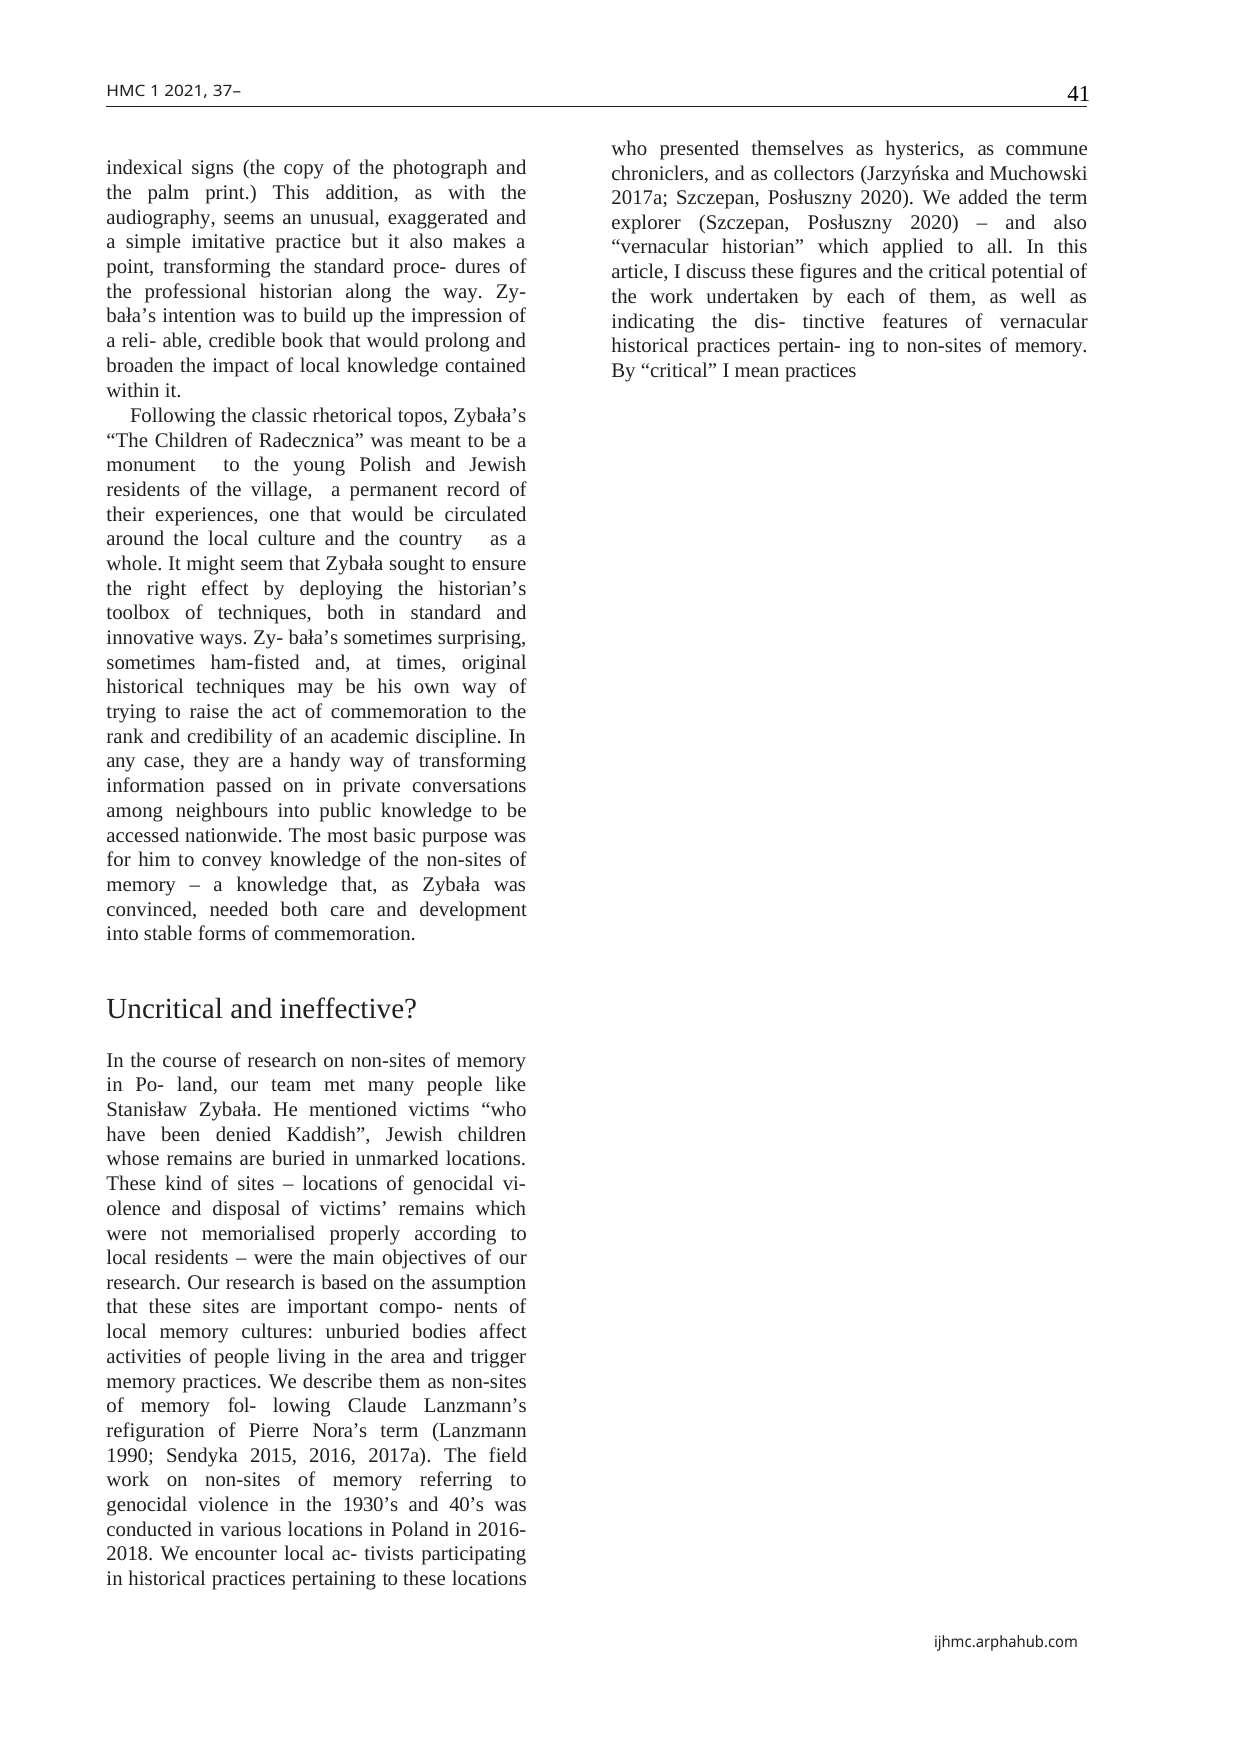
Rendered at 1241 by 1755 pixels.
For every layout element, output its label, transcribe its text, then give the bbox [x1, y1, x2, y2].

text In the course of research on non-sites of memory in Po- land, our team met many people like Stanisław Zybała. He mentioned victims “who have been denied Kaddish”, Jewish children whose remains are buried in unmarked locations. These kind of sites – locations of genocidal vi- olence and disposal of victims’ remains which were not memorialised properly according to local residents – were the main objectives of our research. Our research is based on the assumption that these sites are important compo- nents of local memory cultures: unburied bodies affect activities of people living in the area and trigger memory practices. We describe them as non-sites of memory fol- lowing Claude Lanzmann’s refiguration of Pierre Nora’s term (Lanzmann 1990; Sendyka 2015, 2016, 2017a). The field work on non-sites of memory referring to genocidal violence in the 1930’s and 40’s was conducted in various locations in Poland in 2016-2018. We encounter local ac- tivists participating in historical practices pertaining to these locations [106, 1048, 527, 1590]
text Following the classic rhetorical topos, Zybała’s “The Children of Radecznica” was meant to be a monument to the young Polish and Jewish residents of the village, a permanent record of their experiences, one that would be circulated around the local culture and the country as a whole. It might seem that Zybała sought to ensure the right effect by deploying the historian’s toolbox of techniques, both in standard and innovative ways. Zy- bała’s sometimes surprising, sometimes ham-fisted and, at times, original historical techniques may be his own way of trying to raise the act of commemoration to the rank and credibility of an academic discipline. In any case, they are a handy way of transforming information passed on in private conversations among neighbours into public knowledge to be accessed nationwide. The most basic purpose was for him to convey knowledge of the non-sites of memory – a knowledge that, as Zybała was convinced, needed both care and development into stable forms of commemoration. [106, 403, 527, 945]
text who presented themselves as hysterics, as commune chroniclers, and as collectors (Jarzyńska and Muchowski 2017a; Szczepan, Posłuszny 2020). We added the term explorer (Szczepan, Posłuszny 2020) – and also “vernacular historian” which applied to all. In this article, I discuss these figures and the critical potential of the work undertaken by each of them, as well as indicating the dis- tinctive features of vernacular historical practices pertain- ing to non-sites of memory. By “critical” I mean practices [611, 136, 1087, 382]
text indexical signs (the copy of the photograph and the palm print.) This addition, as with the audiography, seems an unusual, exaggerated and a simple imitative practice but it also makes a point, transforming the standard proce- dures of the professional historian along the way. Zy- bała’s intention was to build up the impression of a reli- able, credible book that would prolong and broaden the impact of local knowledge contained within it. [106, 155, 527, 402]
subtitle Uncritical and ineffective? [106, 991, 586, 1025]
